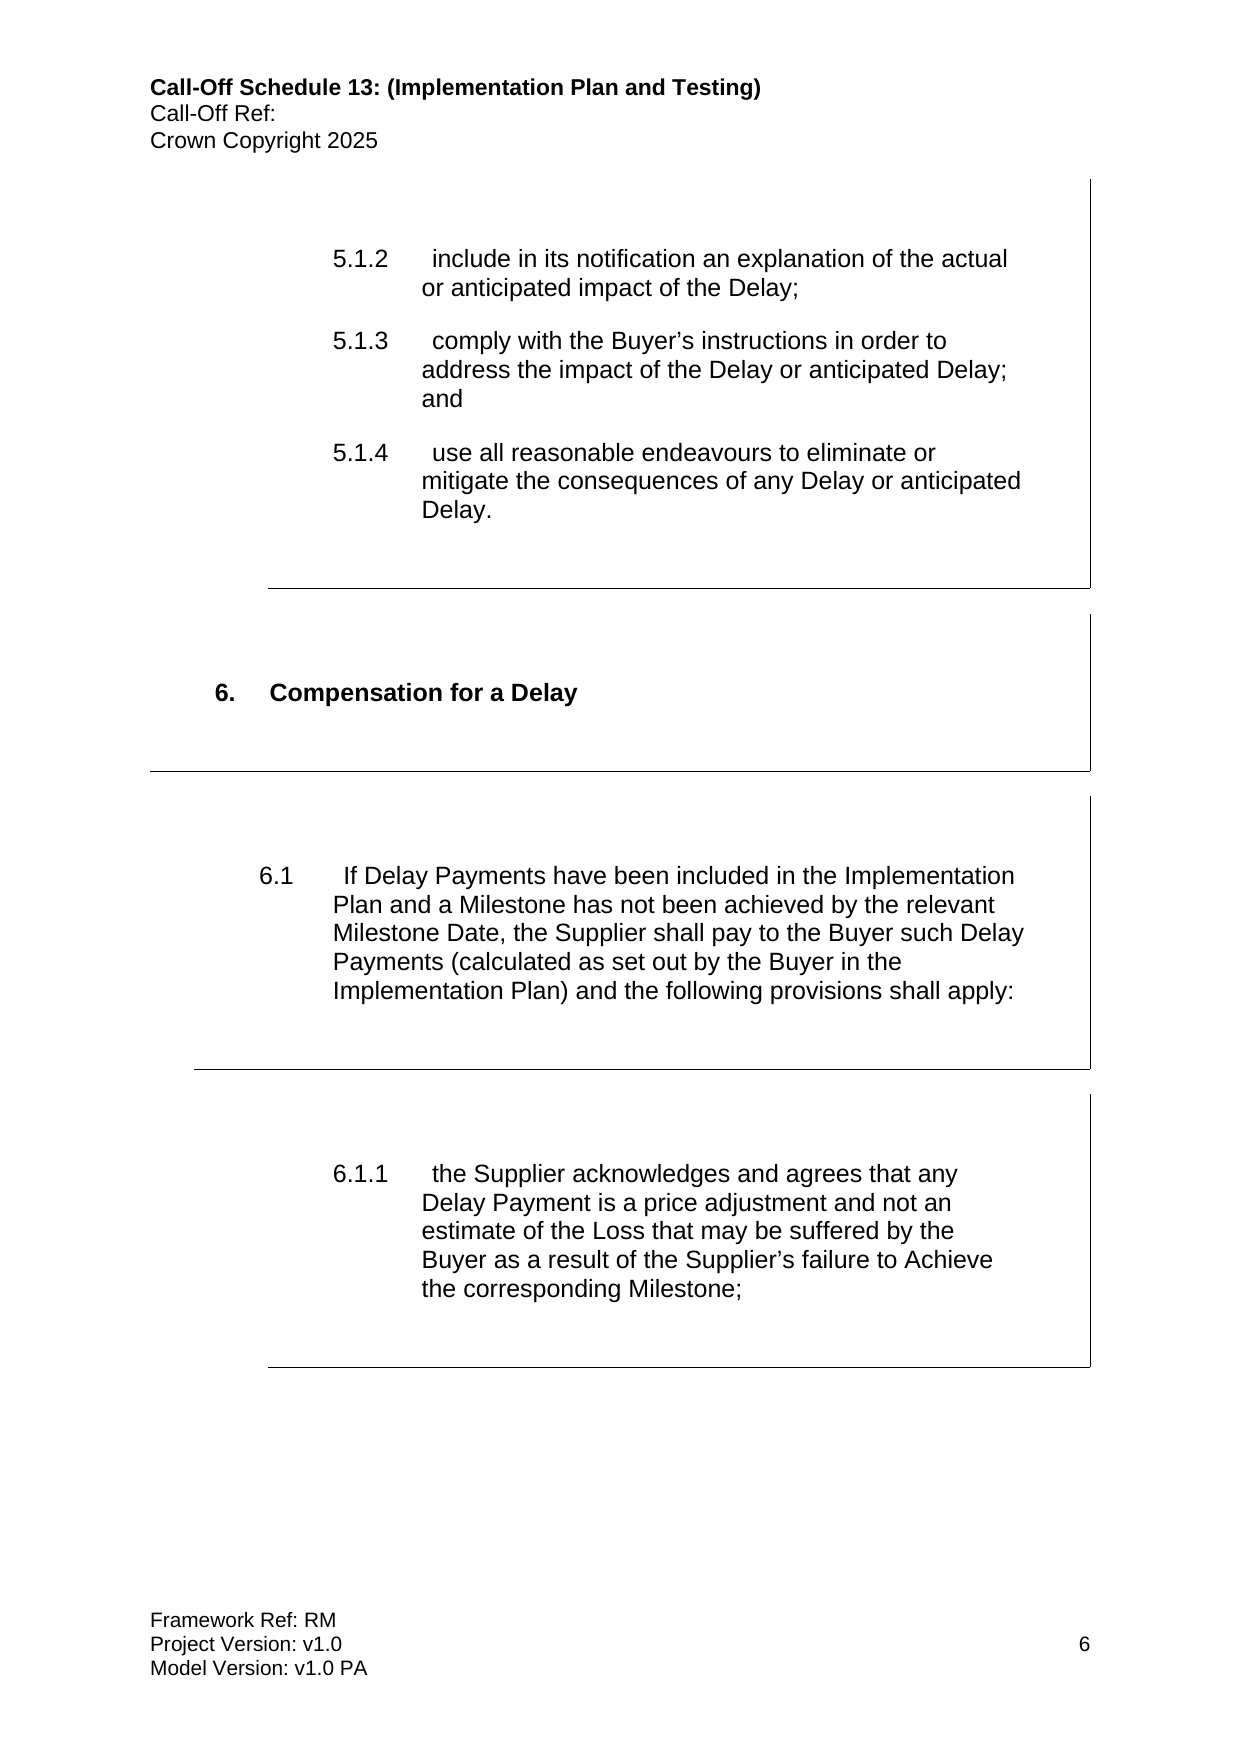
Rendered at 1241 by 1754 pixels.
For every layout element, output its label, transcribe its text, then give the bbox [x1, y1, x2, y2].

list use all reasonable endeavours to eliminate or mitigate the consequences of any Delay or anticipated Delay. [268, 373, 1090, 588]
list comply with the Buyer’s instructions in order to address the impact of the Delay or anticipated Delay; and [268, 262, 1090, 373]
list the Supplier acknowledges and agrees that any Delay Payment is a price adjustment and not an estimate of the Loss that may be suffered by the Buyer as a result of the Supplier’s failure to Achieve the corresponding Milestone; [268, 1094, 1090, 1367]
list If Delay Payments have been included in the Implementation Plan and a Milestone has not been achieved by the relevant Milestone Date, the Supplier shall pay to the Buyer such Delay Payments (calculated as set out by the Buyer in the Implementation Plan) and the following provisions shall apply: [194, 796, 1090, 1069]
list Compensation for a Delay [150, 613, 1090, 771]
list include in its notification an explanation of the actual or anticipated impact of the Delay; [268, 179, 1090, 262]
